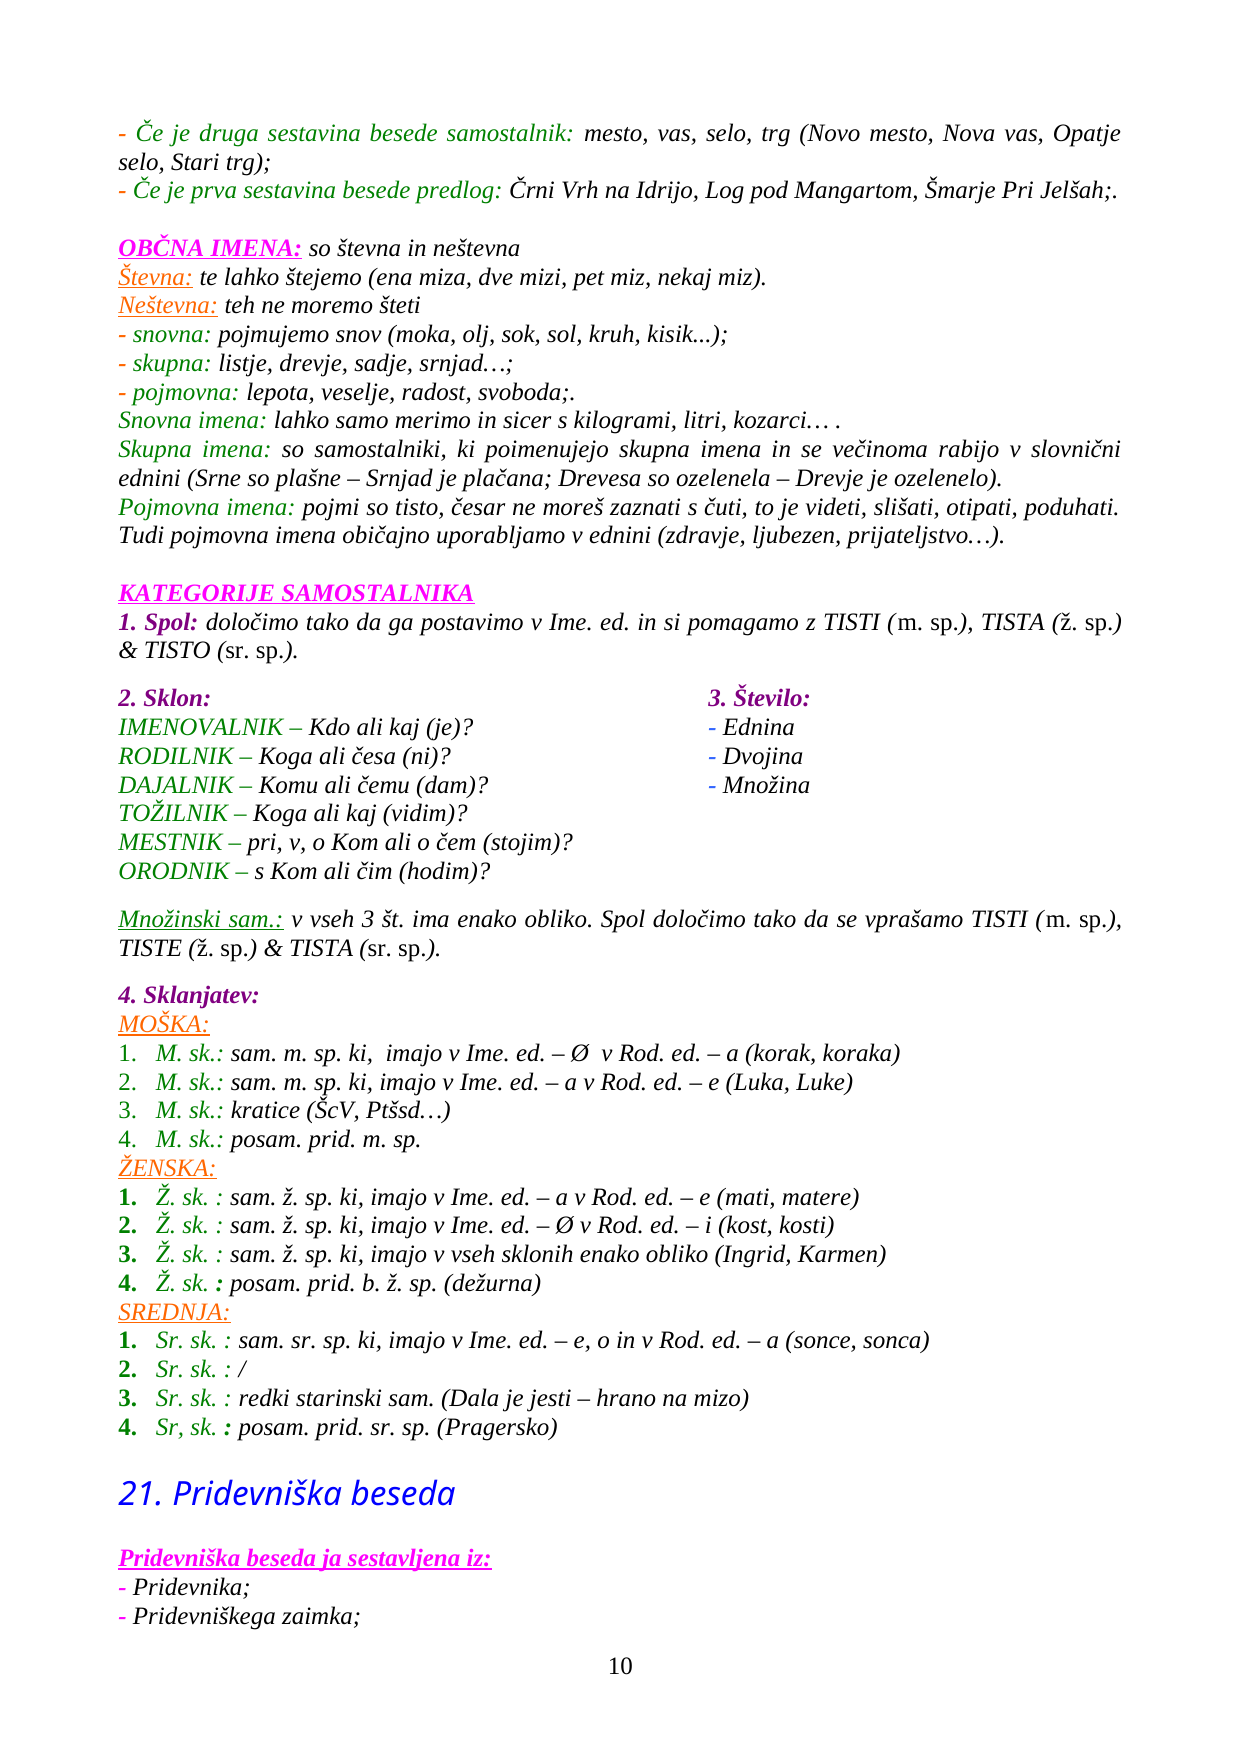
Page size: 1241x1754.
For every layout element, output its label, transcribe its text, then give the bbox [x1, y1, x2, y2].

text OBČNA IMENA: so števna in neštevna [118, 233, 1122, 262]
text - Če je druga sestavina besede samostalnik: mesto, vas, selo, trg (Novo mesto, Nova vas, Opatje selo, Stari trg); [118, 118, 1122, 176]
text Skupna imena: so samostalniki, ki poimenujejo skupna imena in se večinoma rabijo v slovnični ednini (Srne so plašne – Srnjad je plačana; Drevesa so ozelenela – Drevje je ozelenelo). [118, 434, 1122, 492]
text - Pridevnika; [118, 1572, 1122, 1601]
list Sr. sk. : sam. sr. sp. ki, imajo v Ime. ed. – e, o in v Rod. ed. – a (sonce, sonca) [118, 1326, 1122, 1354]
text RODILNIK – Koga ali česa (ni)? - Dvojina [118, 741, 1122, 770]
text SREDNJA: [118, 1297, 1122, 1326]
text IMENOVALNIK – Kdo ali kaj (je)? - Ednina [118, 712, 1122, 741]
list M. sk.: kratice (ŠcV, Ptšsd…) [118, 1096, 1122, 1124]
text 4. Sklanjatev: [118, 981, 1122, 1009]
text ORODNIK – s Kom ali čim (hodim)? [118, 856, 1122, 885]
text - Če je prva sestavina besede predlog: Črni Vrh na Idrijo, Log pod Mangartom, Šmarje Pri Jelšah;. [118, 176, 1122, 204]
list Ž. sk. : sam. ž. sp. ki, imajo v Ime. ed. – Ø v Rod. ed. – i (kost, kosti) [118, 1211, 1122, 1239]
text - snovna: pojmujemo snov (moka, olj, sok, sol, kruh, kisik...); [118, 319, 1122, 348]
list Sr. sk. : redki starinski sam. (Dala je jesti – hrano na mizo) [118, 1383, 1122, 1412]
list Sr, sk. : posam. prid. sr. sp. (Pragersko) [118, 1412, 1122, 1441]
text DAJALNIK – Komu ali čemu (dam)? - Množina [118, 770, 1122, 798]
text ŽENSKA: [118, 1153, 1122, 1182]
text Množinski sam.: v vseh 3 št. ima enako obliko. Spol določimo tako da se vprašamo TISTI (m. sp.), TISTE (ž. sp.) & TISTA (sr. sp.). [118, 904, 1122, 961]
text Pojmovna imena: pojmi so tisto, česar ne moreš zaznati s čuti, to je videti, slišati, otipati, poduhati. Tudi pojmovna imena običajno uporabljamo v ednini (zdravje, ljubezen, prijateljstvo…). [118, 492, 1122, 549]
text KATEGORIJE SAMOSTALNIKA [118, 578, 1122, 607]
text 1. Spol: določimo tako da ga postavimo v Ime. ed. in si pomagamo z TISTI (m. sp.), TISTA (ž. sp.) & TISTO (sr. sp.). [118, 607, 1122, 664]
text - pojmovna: lepota, veselje, radost, svoboda;. [118, 377, 1122, 406]
text - skupna: listje, drevje, sadje, srnjad…; [118, 348, 1122, 377]
list Ž. sk. : sam. ž. sp. ki, imajo v Ime. ed. – a v Rod. ed. – e (mati, matere) [118, 1182, 1122, 1211]
list M. sk.: sam. m. sp. ki, imajo v Ime. ed. – a v Rod. ed. – e (Luka, Luke) [118, 1067, 1122, 1096]
text MESTNIK – pri, v, o Kom ali o čem (stojim)? [118, 827, 1122, 856]
text MOŠKA: [118, 1009, 1122, 1038]
text Snovna imena: lahko samo merimo in sicer s kilogrami, litri, kozarci… . [118, 406, 1122, 434]
text Neštevna: teh ne moremo šteti [118, 291, 1122, 319]
text TOŽILNIK – Koga ali kaj (vidim)? [118, 798, 1122, 827]
text Pridevniška beseda ja sestavljena iz: [118, 1543, 1122, 1572]
text - Pridevniškega zaimka; [118, 1601, 1122, 1630]
text Števna: te lahko štejemo (ena miza, dve mizi, pet miz, nekaj miz). [118, 262, 1122, 291]
text 2. Sklon: 3. Število: [118, 683, 1122, 712]
list M. sk.: sam. m. sp. ki, imajo v Ime. ed. – Ø v Rod. ed. – a (korak, koraka) [118, 1038, 1122, 1067]
list Ž. sk. : posam. prid. b. ž. sp. (dežurna) [118, 1268, 1122, 1297]
list Sr. sk. : / [118, 1354, 1122, 1383]
list Ž. sk. : sam. ž. sp. ki, imajo v vseh sklonih enako obliko (Ingrid, Karmen) [118, 1239, 1122, 1268]
list M. sk.: posam. prid. m. sp. [118, 1124, 1122, 1153]
text 21. Pridevniška beseda [118, 1469, 1122, 1515]
